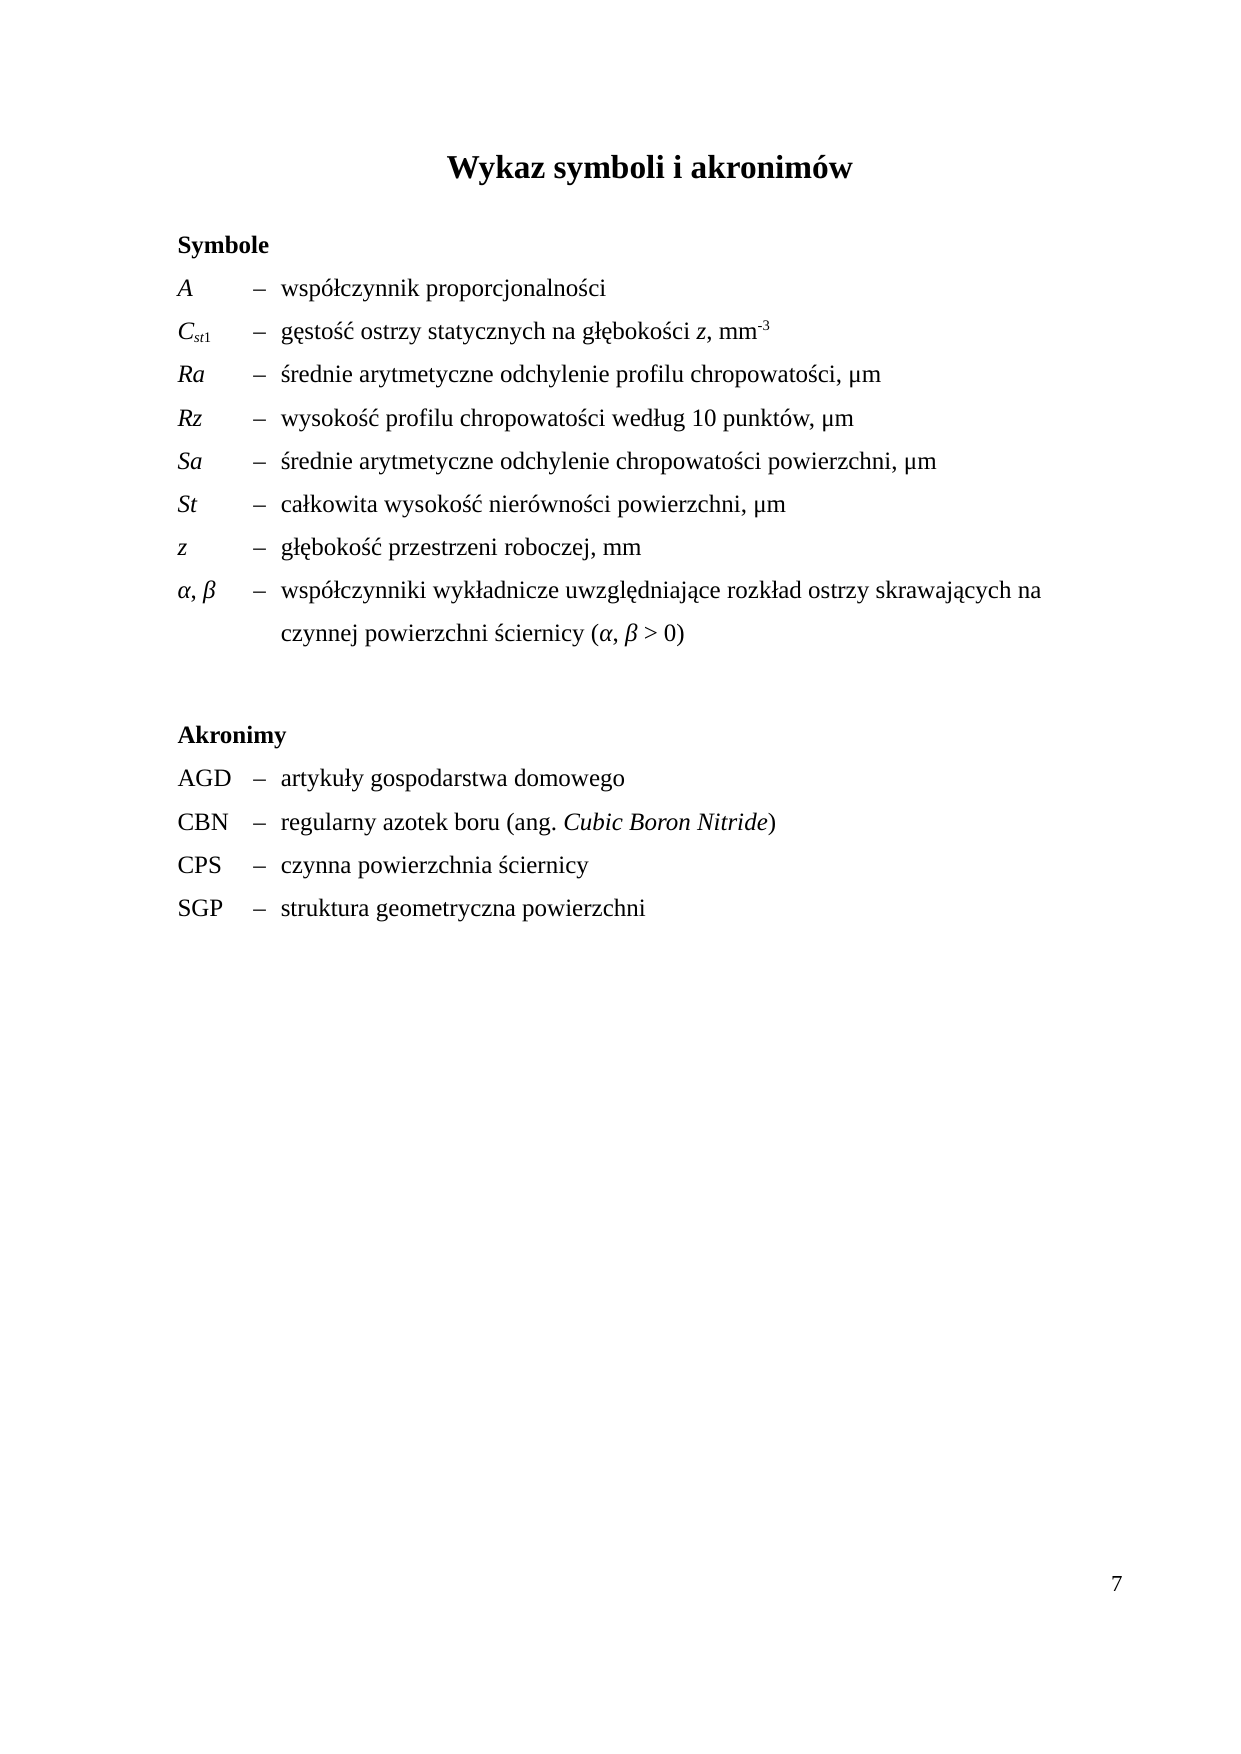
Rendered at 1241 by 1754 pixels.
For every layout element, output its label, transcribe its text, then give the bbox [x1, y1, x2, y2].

text A – współczynnik proporcjonalności [177, 273, 1122, 302]
text Ra – średnie arytmetyczne odchylenie profilu chropowatości, μm [177, 359, 1122, 388]
text St – całkowita wysokość nierówności powierzchni, μm [177, 489, 1122, 518]
text Rz – wysokość profilu chropowatości według 10 punktów, μm [177, 403, 1122, 431]
text z – głębokość przestrzeni roboczej, mm [177, 532, 1122, 561]
subtitle Wykaz symboli i akronimów [177, 148, 1122, 186]
text Akronimy [177, 720, 1122, 749]
text AGD – artykuły gospodarstwa domowego [177, 763, 1122, 792]
text α, β – współczynniki wykładnicze uwzględniające rozkład ostrzy skrawających na czynnej powierzchni ściernicy (α, β > 0) [177, 575, 1122, 647]
text SGP – struktura geometryczna powierzchni [177, 893, 1122, 922]
text CPS – czynna powierzchnia ściernicy [177, 850, 1122, 878]
text CBN – regularny azotek boru (ang. Cubic Boron Nitride) [177, 807, 1122, 835]
text Cst1 – gęstość ostrzy statycznych na głębokości z, mm-3 [177, 316, 1122, 345]
text Symbole [177, 230, 1122, 259]
text Sa – średnie arytmetyczne odchylenie chropowatości powierzchni, μm [177, 446, 1122, 474]
